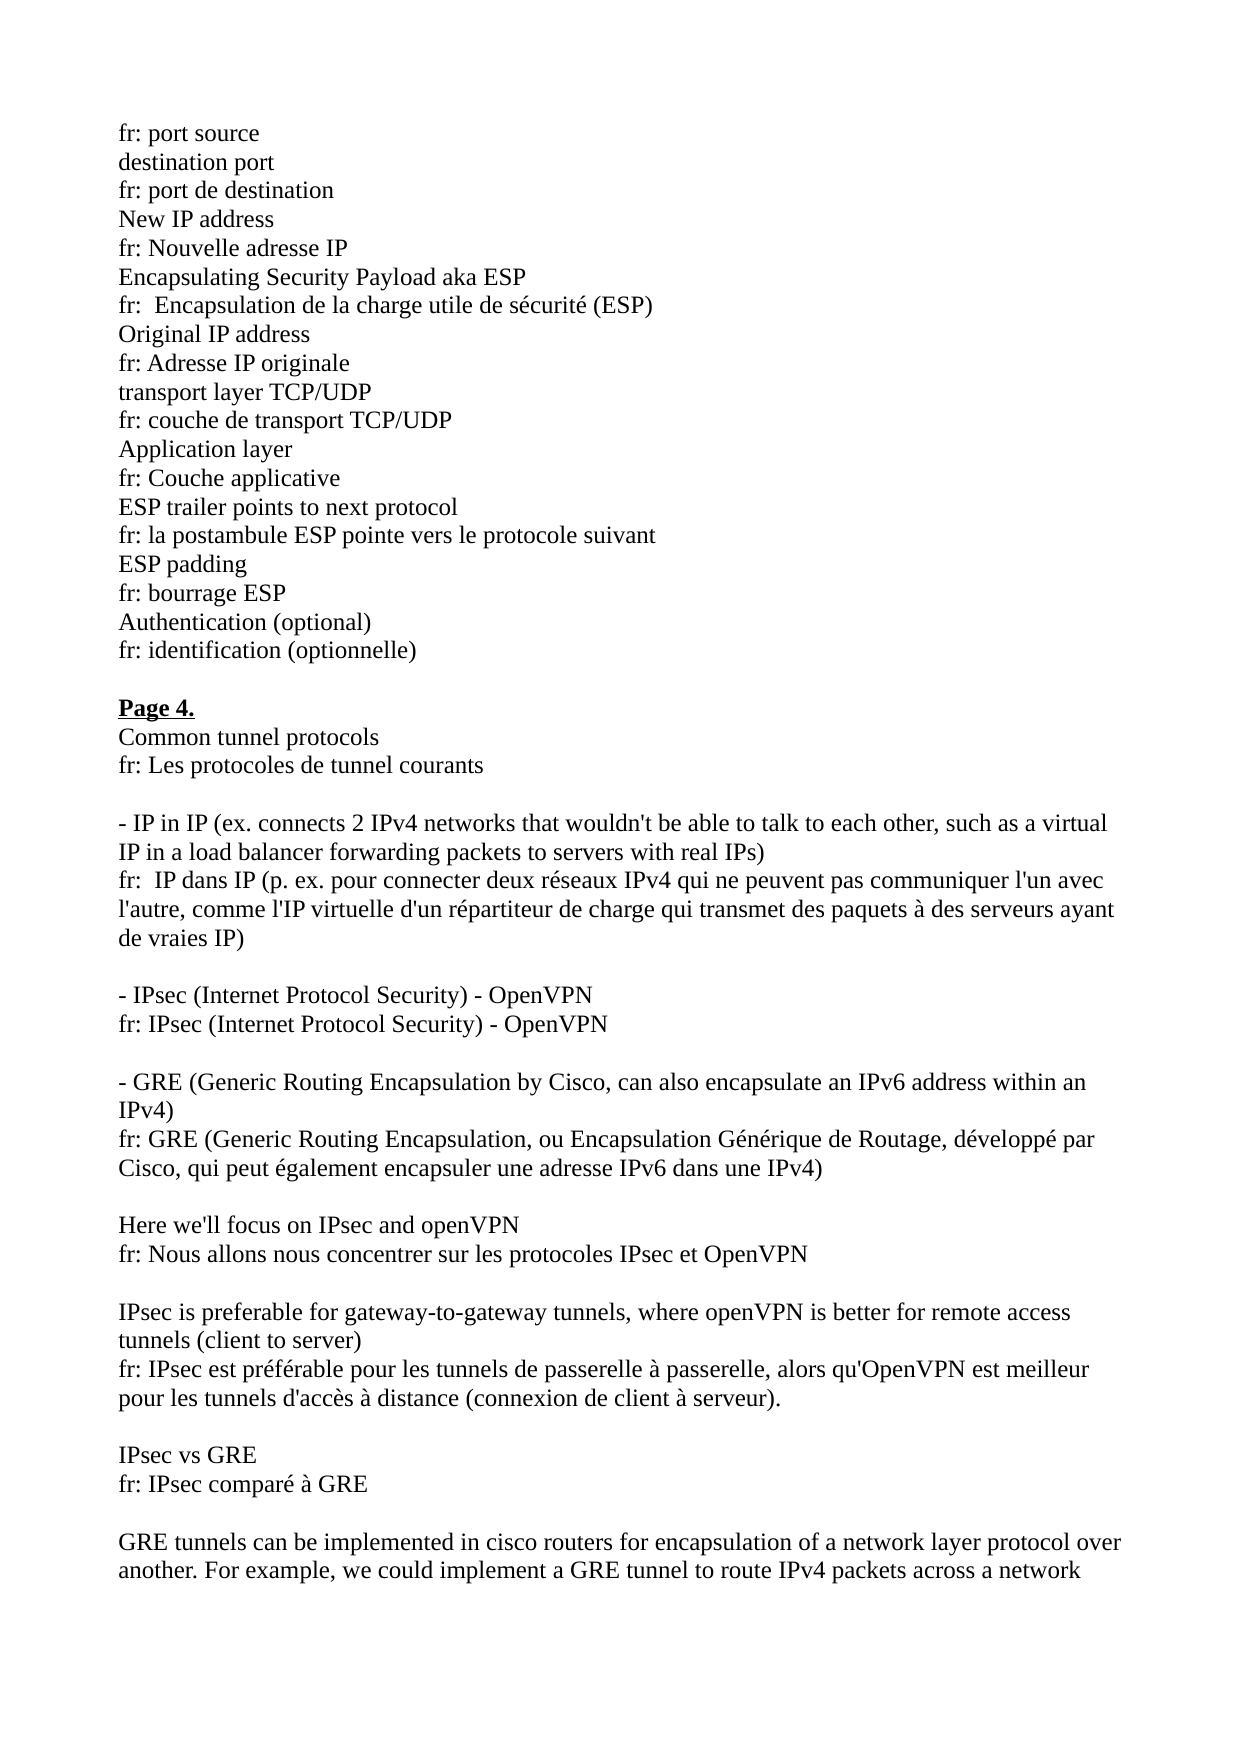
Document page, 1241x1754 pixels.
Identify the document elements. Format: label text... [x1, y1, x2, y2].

text fr: identification (optionnelle) [118, 636, 1122, 664]
text fr: Nous allons nous concentrer sur les protocoles IPsec et OpenVPN [118, 1239, 1122, 1268]
text fr: GRE (Generic Routing Encapsulation, ou Encapsulation Générique de Routage, développé par Cisco, qui peut également encapsuler une adresse IPv6 dans une IPv4) [118, 1124, 1122, 1182]
text GRE tunnels can be implemented in cisco routers for encapsulation of a network layer protocol over another. For example, we could implement a GRE tunnel to route IPv4 packets across a network [118, 1527, 1122, 1584]
text - IP in IP (ex. connects 2 IPv4 networks that wouldn't be able to talk to each other, such as a virtual IP in a load balancer forwarding packets to servers with real IPs) [118, 808, 1122, 866]
text fr: IPsec (Internet Protocol Security) - OpenVPN [118, 1009, 1122, 1038]
text - IPsec (Internet Protocol Security) - OpenVPN [118, 981, 1122, 1009]
text fr: port de destination [118, 176, 1122, 204]
text New IP address [118, 204, 1122, 233]
text fr: la postambule ESP pointe vers le protocole suivant [118, 521, 1122, 549]
text fr: Les protocoles de tunnel courants [118, 751, 1122, 779]
text fr: Encapsulation de la charge utile de sécurité (ESP) [118, 291, 1122, 319]
text Authentication (optional) [118, 607, 1122, 636]
text Application layer [118, 434, 1122, 463]
text ESP padding [118, 549, 1122, 578]
text fr: IPsec est préférable pour les tunnels de passerelle à passerelle, alors qu'OpenVPN est meilleur pour les tunnels d'accès à distance (connexion de client à serveur). [118, 1354, 1122, 1412]
text fr: port source [118, 118, 1122, 147]
text IPsec is preferable for gateway-to-gateway tunnels, where openVPN is better for remote access tunnels (client to server) [118, 1297, 1122, 1354]
text fr: Couche applicative [118, 463, 1122, 492]
text Common tunnel protocols [118, 722, 1122, 751]
text - GRE (Generic Routing Encapsulation by Cisco, can also encapsulate an IPv6 address within an IPv4) [118, 1067, 1122, 1124]
text transport layer TCP/UDP [118, 377, 1122, 406]
text Here we'll focus on IPsec and openVPN [118, 1211, 1122, 1239]
text Page 4. [118, 693, 1122, 722]
text fr: bourrage ESP [118, 578, 1122, 607]
text IPsec vs GRE [118, 1441, 1122, 1469]
text fr: Nouvelle adresse IP [118, 233, 1122, 262]
text ESP trailer points to next protocol [118, 492, 1122, 521]
text Encapsulating Security Payload aka ESP [118, 262, 1122, 291]
text fr: IP dans IP (p. ex. pour connecter deux réseaux IPv4 qui ne peuvent pas communiquer l'un avec l'autre, comme l'IP virtuelle d'un répartiteur de charge qui transmet des paquets à des serveurs ayant de vraies IP) [118, 866, 1122, 952]
text destination port [118, 147, 1122, 176]
text fr: Adresse IP originale [118, 348, 1122, 377]
text fr: couche de transport TCP/UDP [118, 406, 1122, 434]
text fr: IPsec comparé à GRE [118, 1469, 1122, 1498]
text Original IP address [118, 319, 1122, 348]
